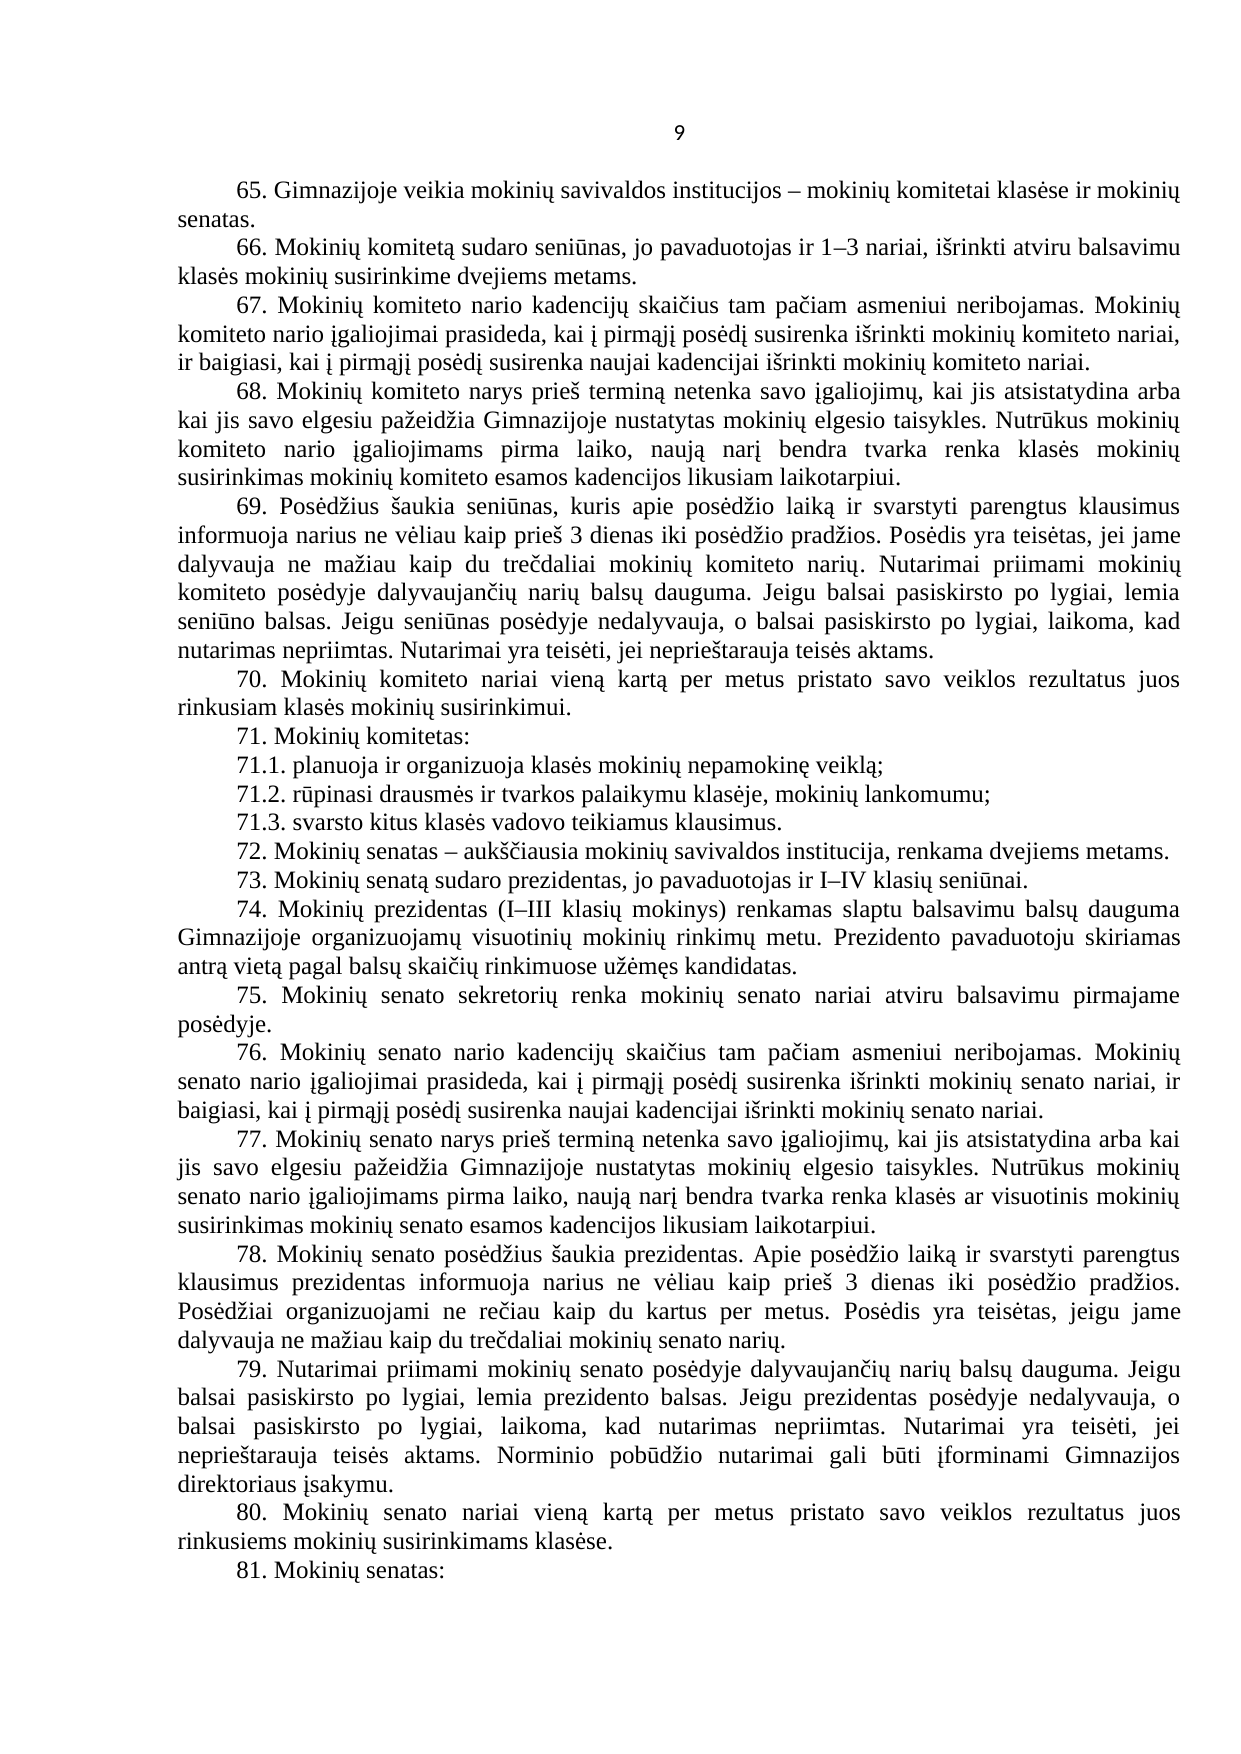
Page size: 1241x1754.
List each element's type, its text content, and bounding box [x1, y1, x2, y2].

text 71.1. planuoja ir organizuoja klasės mokinių nepamokinę veiklą; [177, 750, 1181, 779]
text 73. Mokinių senatą sudaro prezidentas, jo pavaduotojas ir I–IV klasių seniūnai. [177, 865, 1181, 894]
text 77. Mokinių senato narys prieš terminą netenka savo įgaliojimų, kai jis atsistatydina arba kai jis savo elgesiu pažeidžia Gimnazijoje nustatytas mokinių elgesio taisykles. Nutrūkus mokinių senato nario įgaliojimams pirma laiko, naują narį bendra tvarka renka klasės ar visuotinis mokinių susirinkimas mokinių senato esamos kadencijos likusiam laikotarpiui. [177, 1124, 1181, 1239]
text 66. Mokinių komitetą sudaro seniūnas, jo pavaduotojas ir 1–3 nariai, išrinkti atviru balsavimu klasės mokinių susirinkime dvejiems metams. [177, 232, 1181, 290]
text 68. Mokinių komiteto narys prieš terminą netenka savo įgaliojimų, kai jis atsistatydina arba kai jis savo elgesiu pažeidžia Gimnazijoje nustatytas mokinių elgesio taisykles. Nutrūkus mokinių komiteto nario įgaliojimams pirma laiko, naują narį bendra tvarka renka klasės mokinių susirinkimas mokinių komiteto esamos kadencijos likusiam laikotarpiui. [177, 376, 1181, 491]
text 71.2. rūpinasi drausmės ir tvarkos palaikymu klasėje, mokinių lankomumu; [177, 779, 1181, 807]
text 76. Mokinių senato nario kadencijų skaičius tam pačiam asmeniui neribojamas. Mokinių senato nario įgaliojimai prasideda, kai į pirmąjį posėdį susirenka išrinkti mokinių senato nariai, ir baigiasi, kai į pirmąjį posėdį susirenka naujai kadencijai išrinkti mokinių senato nariai. [177, 1037, 1181, 1124]
text 69. Posėdžius šaukia seniūnas, kuris apie posėdžio laiką ir svarstyti parengtus klausimus informuoja narius ne vėliau kaip prieš 3 dienas iki posėdžio pradžios. Posėdis yra teisėtas, jei jame dalyvauja ne mažiau kaip du trečdaliai mokinių komiteto narių. Nutarimai priimami mokinių komiteto posėdyje dalyvaujančių narių balsų dauguma. Jeigu balsai pasiskirsto po lygiai, lemia seniūno balsas. Jeigu seniūnas posėdyje nedalyvauja, o balsai pasiskirsto po lygiai, laikoma, kad nutarimas nepriimtas. Nutarimai yra teisėti, jei neprieštarauja teisės aktams. [177, 491, 1181, 664]
text 70. Mokinių komiteto nariai vieną kartą per metus pristato savo veiklos rezultatus juos rinkusiam klasės mokinių susirinkimui. [177, 664, 1181, 721]
text 72. mokinių senatas – aukščiausia mokinių savivaldos institucija, renkama dvejiems metams. [177, 836, 1181, 865]
text 80. mokinių senato nariai vieną kartą per metus pristato savo veiklos rezultatus juos rinkusiems mokinių susirinkimams klasėse. [177, 1497, 1181, 1555]
text 78. mokinių senato posėdžius šaukia prezidentas. Apie posėdžio laiką ir svarstyti parengtus klausimus prezidentas informuoja narius ne vėliau kaip prieš 3 dienas iki posėdžio pradžios. Posėdžiai organizuojami ne rečiau kaip du kartus per metus. Posėdis yra teisėtas, jeigu jame dalyvauja ne mažiau kaip du trečdaliai mokinių senato narių. [177, 1239, 1181, 1354]
text 79. Nutarimai priimami mokinių senato posėdyje dalyvaujančių narių balsų dauguma. Jeigu balsai pasiskirsto po lygiai, lemia prezidento balsas. Jeigu prezidentas posėdyje nedalyvauja, o balsai pasiskirsto po lygiai, laikoma, kad nutarimas nepriimtas. Nutarimai yra teisėti, jei neprieštarauja teisės aktams. Norminio pobūdžio nutarimai gali būti įforminami Gimnazijos direktoriaus įsakymu. [177, 1354, 1181, 1497]
text 75. Mokinių senato sekretorių renka mokinių senato nariai atviru balsavimu pirmajame posėdyje. [177, 980, 1181, 1037]
text 71.3. svarsto kitus klasės vadovo teikiamus klausimus. [177, 807, 1181, 836]
text 65. Gimnazijoje veikia mokinių savivaldos institucijos – mokinių komitetai klasėse ir mokinių senatas. [177, 175, 1181, 232]
text 67. Mokinių komiteto nario kadencijų skaičius tam pačiam asmeniui neribojamas. Mokinių komiteto nario įgaliojimai prasideda, kai į pirmąjį posėdį susirenka išrinkti mokinių komiteto nariai, ir baigiasi, kai į pirmąjį posėdį susirenka naujai kadencijai išrinkti mokinių komiteto nariai. [177, 290, 1181, 376]
text 81. Mokinių senatas: [177, 1555, 1181, 1584]
text 71. Mokinių komitetas: [177, 721, 1181, 750]
text 74. Mokinių prezidentas (I–III klasių mokinys) renkamas slaptu balsavimu balsų dauguma Gimnazijoje organizuojamų visuotinių mokinių rinkimų metu. Prezidento pavaduotoju skiriamas antrą vietą pagal balsų skaičių rinkimuose užėmęs kandidatas. [177, 894, 1181, 980]
